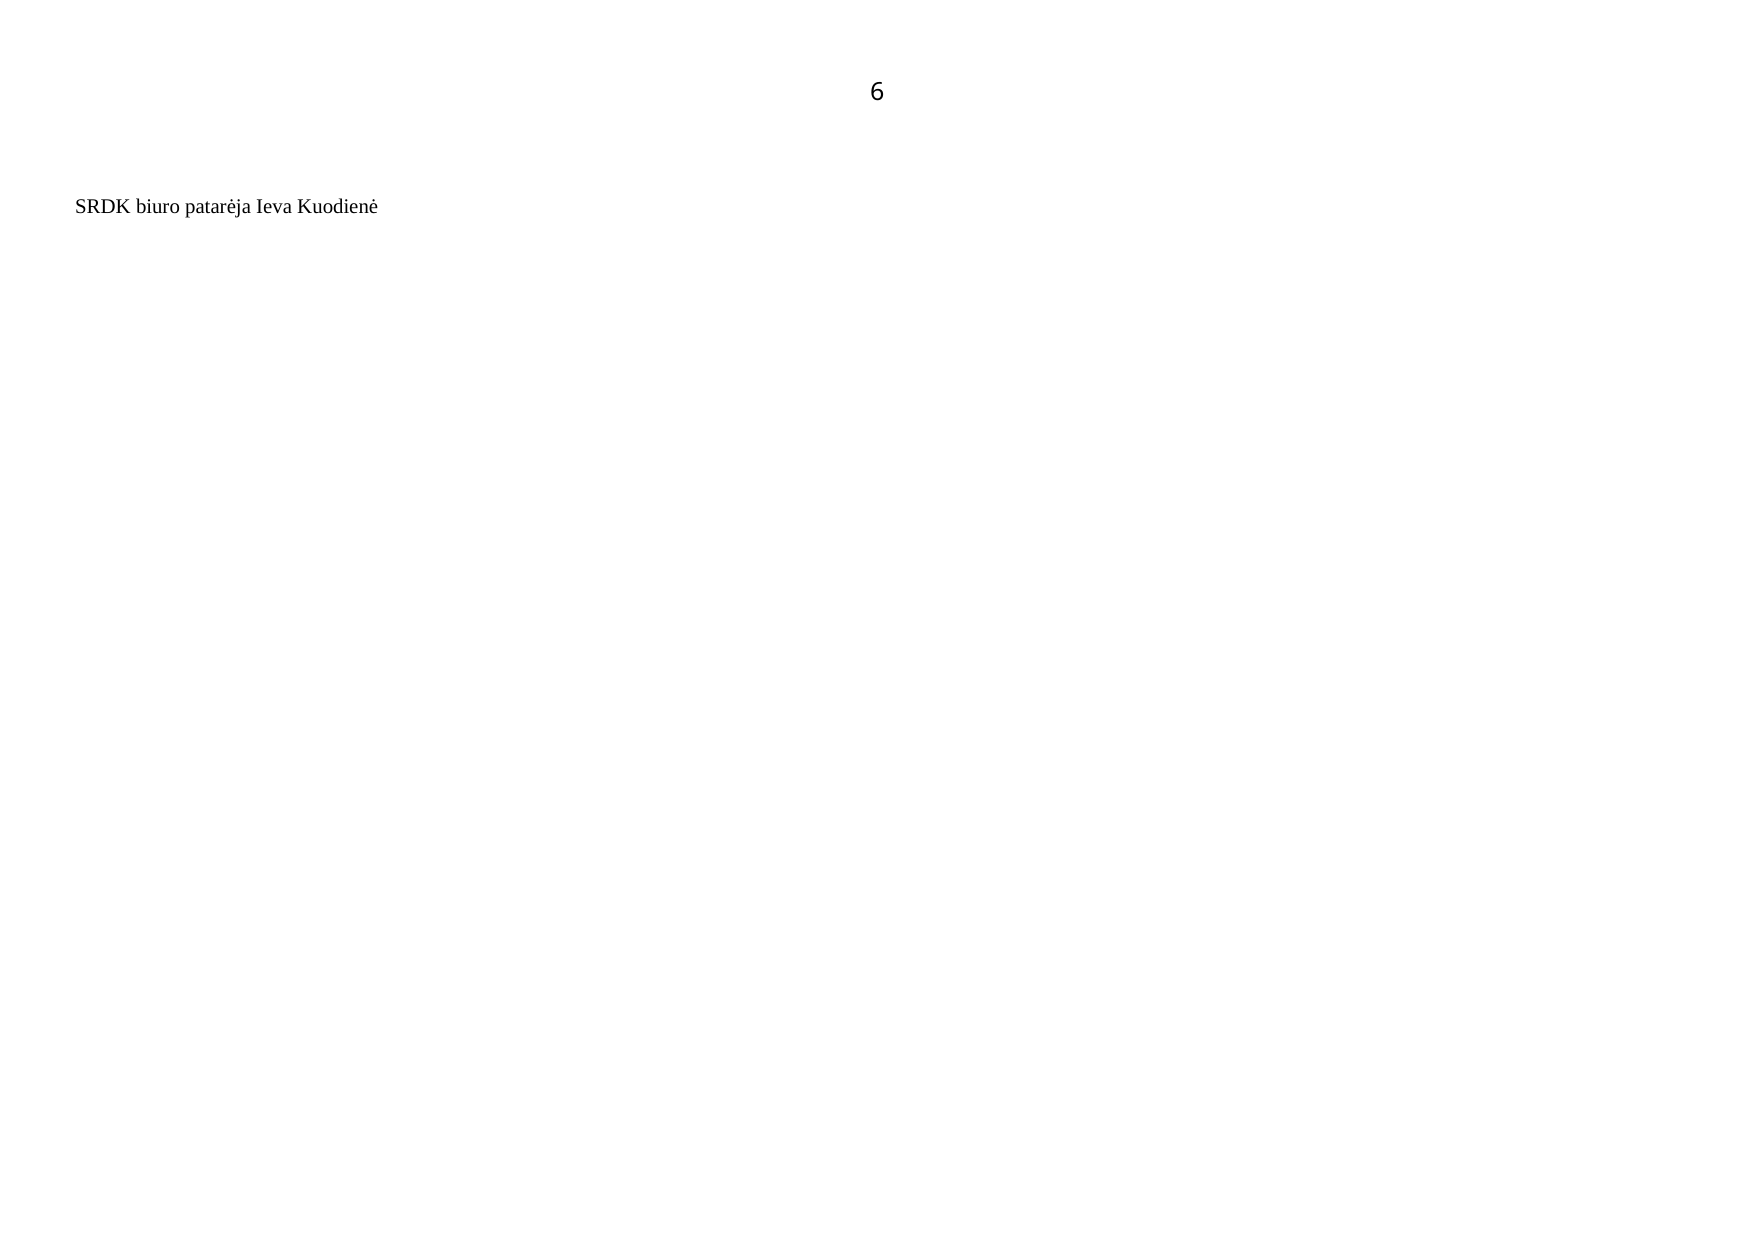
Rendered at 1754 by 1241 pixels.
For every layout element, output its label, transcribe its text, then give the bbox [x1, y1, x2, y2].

text SRDK biuro patarėja Ieva Kuodienė [75, 194, 1679, 218]
